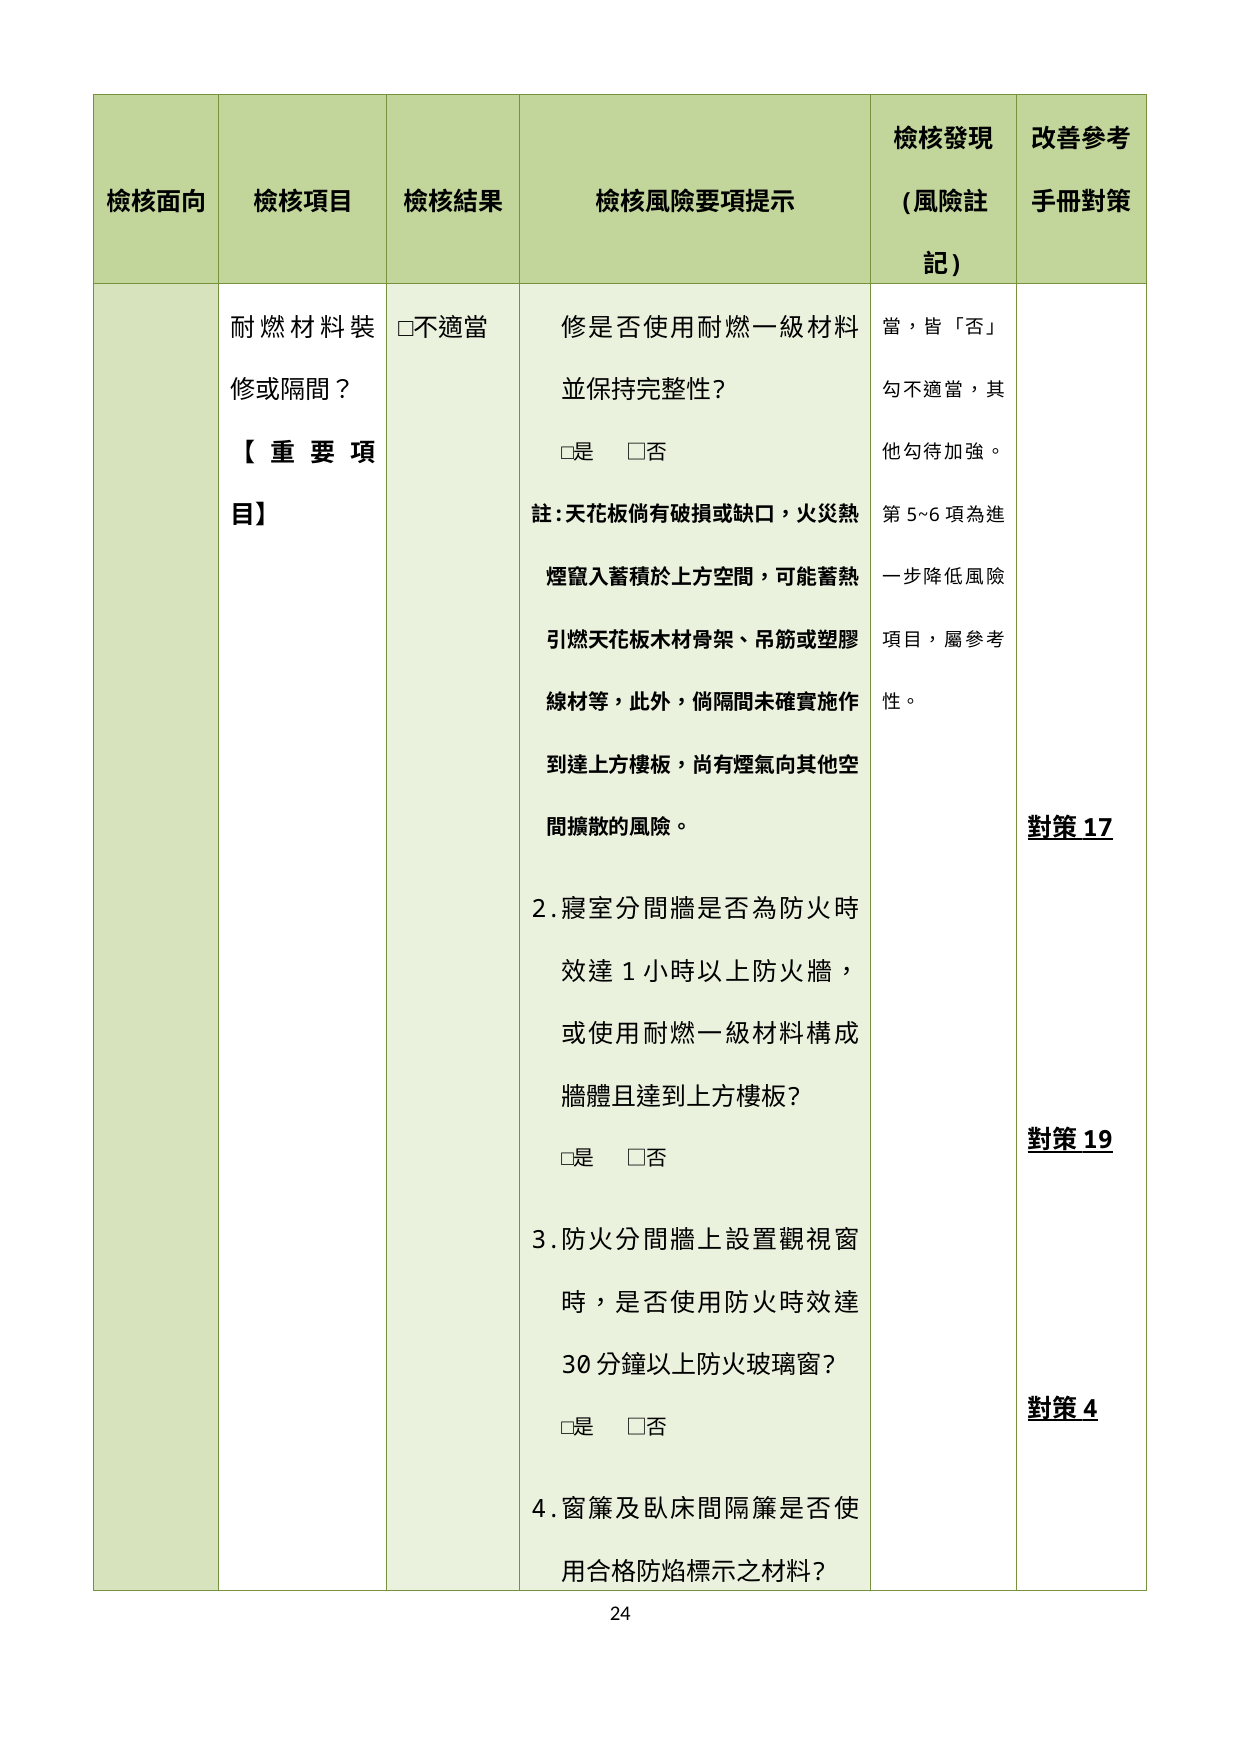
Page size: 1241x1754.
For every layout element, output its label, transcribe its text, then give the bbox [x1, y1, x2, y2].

table_header 檢核結果 [387, 95, 519, 283]
table_header 檢核面向 [94, 95, 218, 283]
table_cell □不適當 [387, 284, 519, 1590]
table_cell 當，皆「否」勾不適當，其他勾待加強。第5~6項為進一步降低風險項目，屬參考性。 [871, 284, 1016, 1590]
table_header 檢核發現(風險註記) [871, 95, 1016, 283]
table_header 檢核項目 [219, 95, 386, 283]
table_cell [94, 284, 218, 1590]
table_header 改善參考手冊對策 [1017, 95, 1146, 283]
table_cell 對策17 對策19 對策4 [1017, 284, 1146, 1590]
table_header 檢核風險要項提示 [520, 95, 870, 283]
table_cell 耐燃材料裝修或隔間？ 【重要項目】 [219, 284, 386, 1590]
table_cell 寢室、辦公室、儲藏室、廚房等之天花板、牆壁裝修是否使用耐燃一級材料並保持完整性? □是 □否 註:天花板倘有破損或缺口，火災熱煙竄入蓄積於上方空間，可能蓄熱引燃天花板木材骨架、吊筋或塑膠線材等，此外，倘隔間未確實施作到達上方樓板，尚有煙氣向其他空間擴散的風險。 寢室分間牆是否為防火時效達1小時以上防火牆，或使用耐燃一級材料構成牆體且達到上方樓板? □是 □否 防火分間牆上設置觀視窗時，是否使用防火時效達30分鐘以上防火玻璃窗? □是 □否 窗簾及臥床間隔簾是否使用合格防焰標示之材料? □是 □否 離地面1.2公尺以上固定於牆壁之儲物櫃材質是否使用耐燃三級以上材料? □是 □否 寢具(枕頭、被褥、床單等)是否使用具防焰性能產品? □是 □否 [520, 284, 870, 1590]
